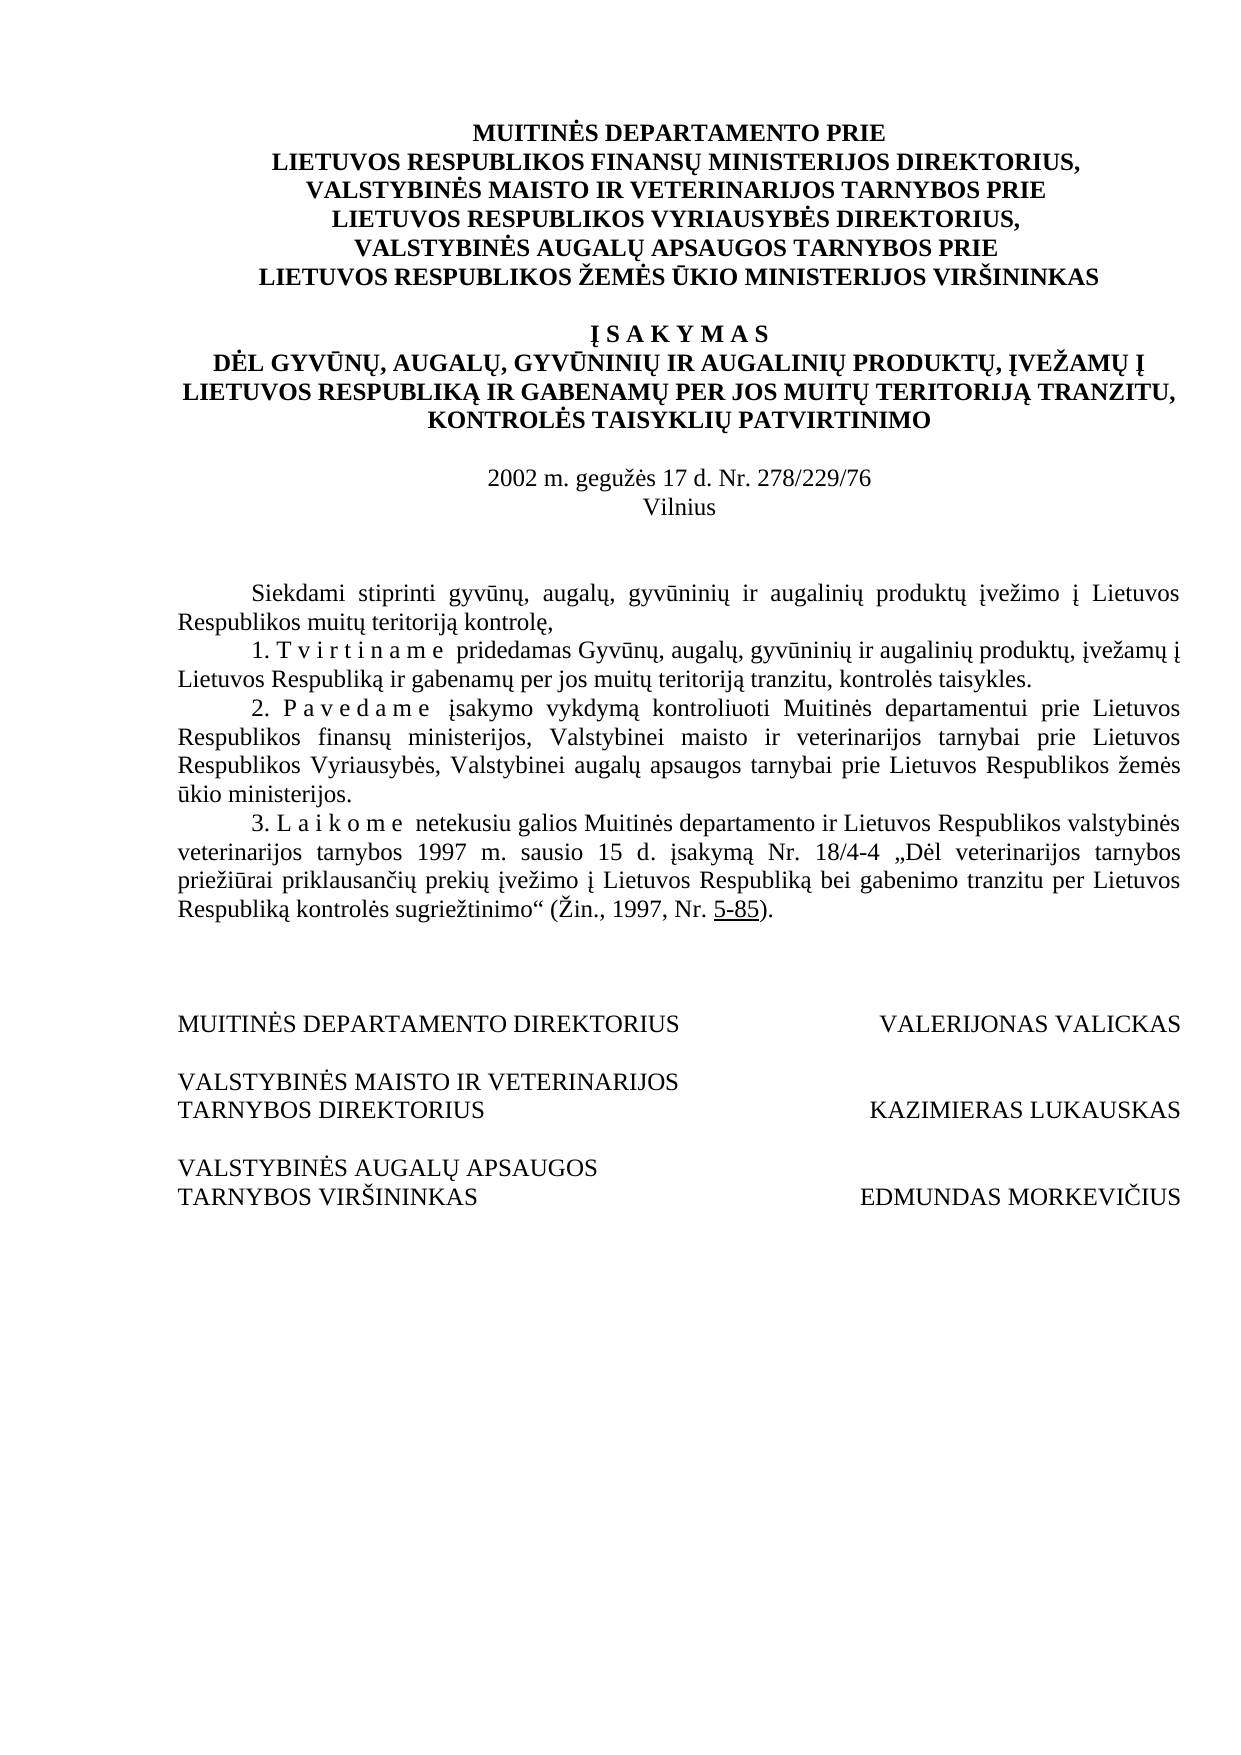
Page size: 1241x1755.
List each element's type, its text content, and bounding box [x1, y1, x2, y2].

text Į S A K Y M A S [177, 319, 1181, 348]
text MUITINĖS DEPARTAMENTO PRIE [177, 118, 1181, 147]
text MUITINĖS DEPARTAMENTO DIREKTORIUS VALERIJONAS VALICKAS [177, 1009, 1181, 1038]
text 2002 m. gegužės 17 d. Nr. 278/229/76 [177, 463, 1181, 492]
text TARNYBOS VIRŠININKAS EDMUNDAS MORKEVIČIUS [177, 1182, 1181, 1211]
text 3. Laikome netekusiu galios Muitinės departamento ir Lietuvos Respublikos valstybinės veterinarijos tarnybos 1997 m. sausio 15 d. įsakymą Nr. 18/4-4 „Dėl veterinarijos tarnybos priežiūrai priklausančių prekių įvežimo į Lietuvos Respubliką bei gabenimo tranzitu per Lietuvos Respubliką kontrolės sugriežtinimo“ (Žin., 1997, Nr. 5-85). [177, 808, 1181, 923]
text VALSTYBINĖS AUGALŲ APSAUGOS TARNYBOS PRIE [177, 233, 1181, 262]
text VALSTYBINĖS AUGALŲ APSAUGOS [177, 1153, 1181, 1182]
text Vilnius [177, 492, 1181, 521]
text VALSTYBINĖS MAISTO IR VETERINARIJOS [177, 1067, 1181, 1096]
text Siekdami stiprinti gyvūnų, augalų, gyvūninių ir augalinių produktų įvežimo į Lietuvos Respublikos muitų teritoriją kontrolę, [177, 578, 1181, 636]
text LIETUVOS RESPUBLIKOS ŽEMĖS ŪKIO MINISTERIJOS VIRŠININKAS [177, 262, 1181, 291]
text TARNYBOS DIREKTORIUS KAZIMIERAS LUKAUSKAS [177, 1096, 1181, 1124]
text DĖL GYVŪNŲ, AUGALŲ, GYVŪNINIŲ IR AUGALINIŲ PRODUKTŲ, ĮVEŽAMŲ Į LIETUVOS RESPUBLIKĄ IR GABENAMŲ PER JOS MUITŲ TERITORIJĄ TRANZITU, KONTROLĖS TAISYKLIŲ PATVIRTINIMO [177, 348, 1181, 434]
text 1. Tvirtiname pridedamas Gyvūnų, augalų, gyvūninių ir augalinių produktų, įvežamų į Lietuvos Respubliką ir gabenamų per jos muitų teritoriją tranzitu, kontrolės taisykles. [177, 636, 1181, 693]
text 2. Pavedame įsakymo vykdymą kontroliuoti Muitinės departamentui prie Lietuvos Respublikos finansų ministerijos, Valstybinei maisto ir veterinarijos tarnybai prie Lietuvos Respublikos Vyriausybės, Valstybinei augalų apsaugos tarnybai prie Lietuvos Respublikos žemės ūkio ministerijos. [177, 693, 1181, 808]
text LIETUVOS RESPUBLIKOS FINANSŲ MINISTERIJOS DIREKTORIUS, [177, 147, 1181, 176]
text VALSTYBINĖS MAISTO IR VETERINARIJOS TARNYBOS PRIE [177, 176, 1181, 204]
text LIETUVOS RESPUBLIKOS VYRIAUSYBĖS DIREKTORIUS, [177, 204, 1181, 233]
